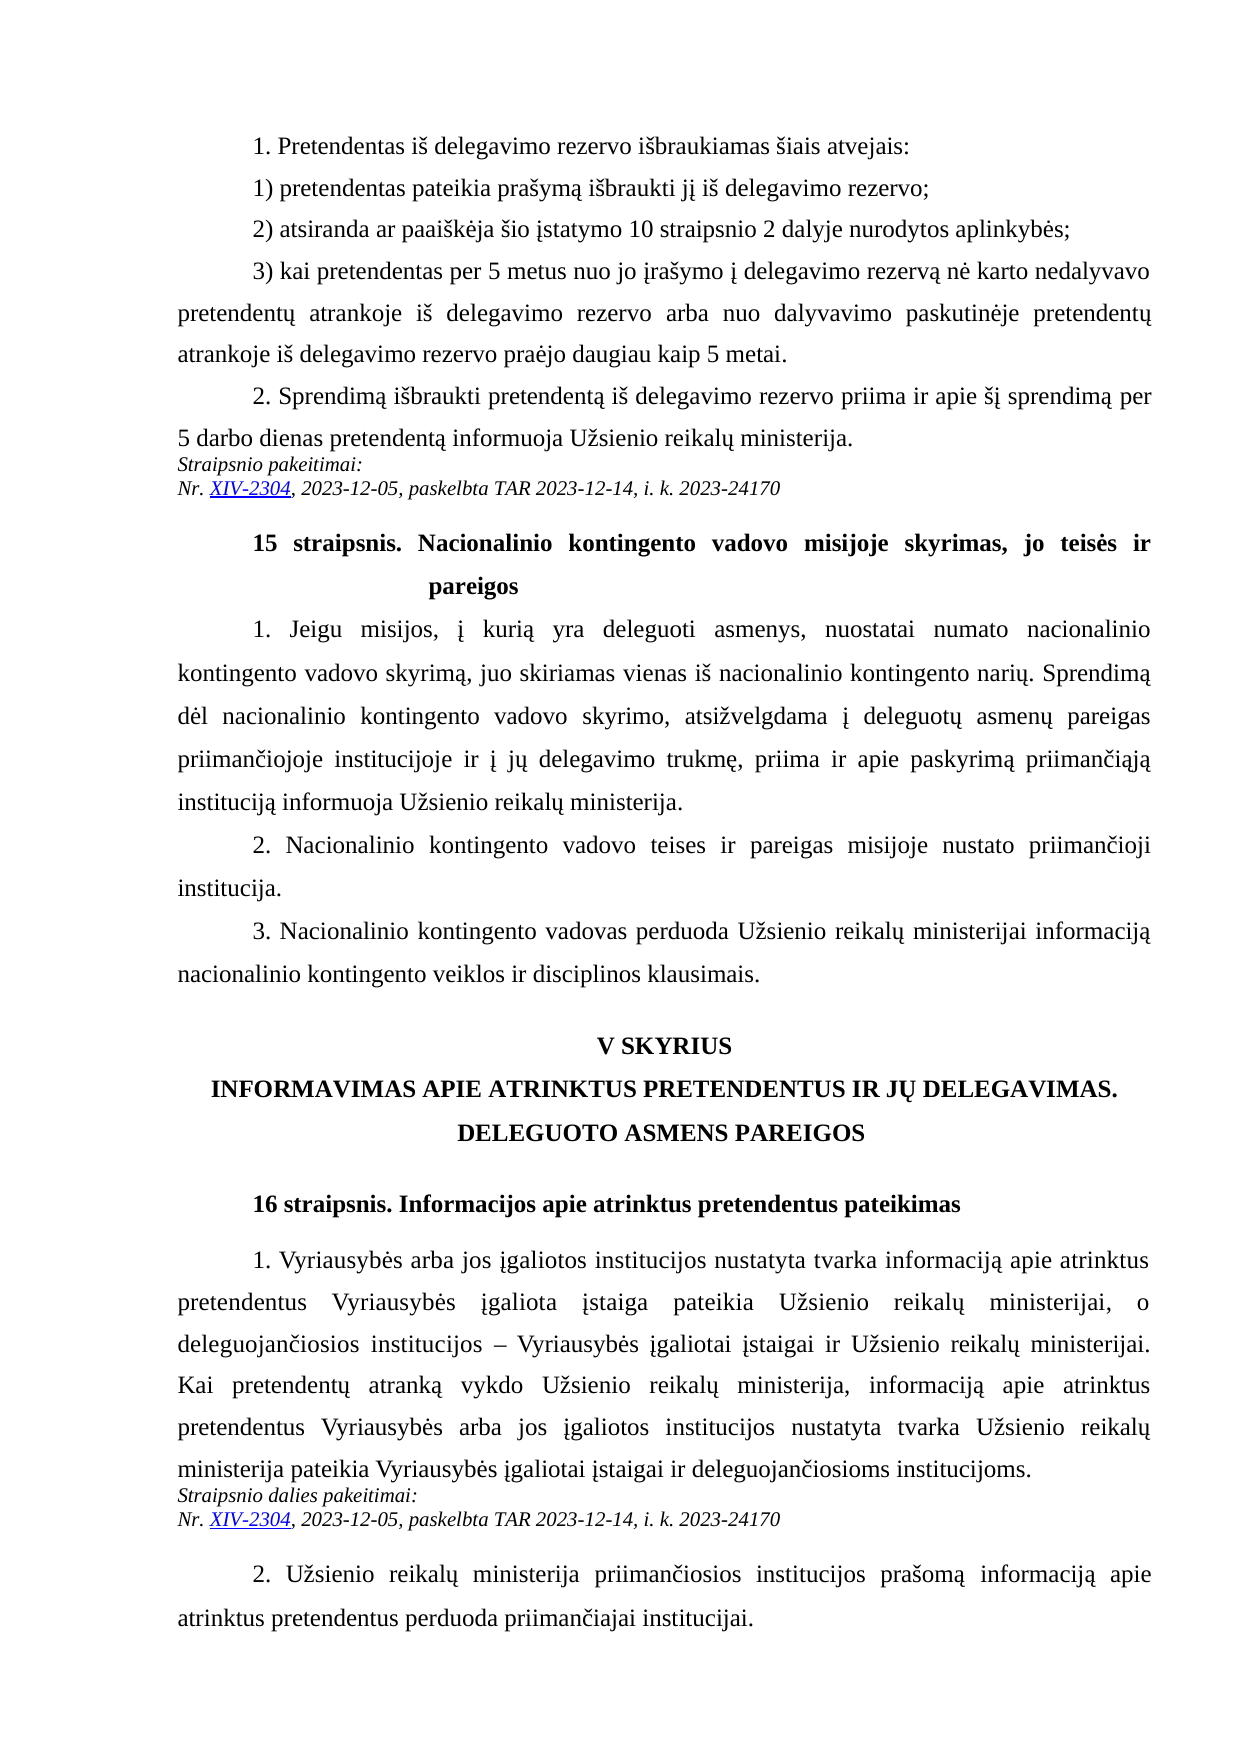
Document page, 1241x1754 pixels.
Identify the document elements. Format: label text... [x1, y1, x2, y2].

text 16 straipsnis. Informacijos apie atrinktus pretendentus pateikimas [177, 1189, 1152, 1218]
text 15 straipsnis. Nacionalinio kontingento vadovo misijoje skyrimas, jo teisės ir pareigos [252, 528, 1152, 600]
text 1. Jeigu misijos, į kurią yra deleguoti asmenys, nuostatai numato nacionalinio kontingento vadovo skyrimą, juo skiriamas vienas iš nacionalinio kontingento narių. Sprendimą dėl nacionalinio kontingento vadovo skyrimo, atsižvelgdama į deleguotų asmenų pareigas priimančiojoje institucijoje ir į jų delegavimo trukmę, priima ir apie paskyrimą priimančiąją instituciją informuoja Užsienio reikalų ministerija. [177, 614, 1152, 816]
text 1. Pretendentas iš delegavimo rezervo išbraukiamas šiais atvejais: [177, 118, 1152, 160]
text 2) atsiranda ar paaiškėja šio įstatymo 10 straipsnio 2 dalyje nurodytos aplinkybės; [177, 201, 1152, 243]
text 2. Sprendimą išbraukti pretendentą iš delegavimo rezervo priima ir apie šį sprendimą per 5 darbo dienas pretendentą informuoja Užsienio reikalų ministerija. [177, 368, 1152, 451]
text 1) pretendentas pateikia prašymą išbraukti jį iš delegavimo rezervo; [177, 160, 1152, 201]
text 3) kai pretendentas per 5 metus nuo jo įrašymo į delegavimo rezervą nė karto nedalyvavo pretendentų atrankoje iš delegavimo rezervo arba nuo dalyvavimo paskutinėje pretendentų atrankoje iš delegavimo rezervo praėjo daugiau kaip 5 metai. [177, 243, 1152, 368]
text 3. Nacionalinio kontingento vadovas perduoda Užsienio reikalų ministerijai informaciją nacionalinio kontingento veiklos ir disciplinos klausimais. [177, 916, 1152, 988]
text DELEGUOTO ASMENS PAREIGOS [177, 1118, 1152, 1146]
text Straipsnio pakeitimai: [177, 451, 1152, 476]
text Straipsnio dalies pakeitimai: [177, 1483, 1152, 1507]
text Nr. XIV-2304, 2023-12-05, paskelbta TAR 2023-12-14, i. k. 2023-24170 [177, 476, 1152, 499]
text Nr. XIV-2304, 2023-12-05, paskelbta TAR 2023-12-14, i. k. 2023-24170 [177, 1507, 1152, 1531]
text 2. Užsienio reikalų ministerija priimančiosios institucijos prašomą informaciją apie atrinktus pretendentus perduoda priimančiajai institucijai. [177, 1559, 1152, 1631]
text V SKYRIUS [177, 1031, 1152, 1060]
text INFORMAVIMAS APIE ATRINKTUS PRETENDENTUS IR JŲ DELEGAVIMAS. [177, 1074, 1152, 1103]
text 2. Nacionalinio kontingento vadovo teises ir pareigas misijoje nustato priimančioji institucija. [177, 830, 1152, 902]
text 1. Vyriausybės arba jos įgaliotos institucijos nustatyta tvarka informaciją apie atrinktus pretendentus Vyriausybės įgaliota įstaiga pateikia Užsienio reikalų ministerijai, o deleguojančiosios institucijos – Vyriausybės įgaliotai įstaigai ir Užsienio reikalų ministerijai. Kai pretendentų atranką vykdo Užsienio reikalų ministerija, informaciją apie atrinktus pretendentus Vyriausybės arba jos įgaliotos institucijos nustatyta tvarka Užsienio reikalų ministerija pateikia Vyriausybės įgaliotai įstaigai ir deleguojančiosioms institucijoms. [177, 1233, 1152, 1483]
